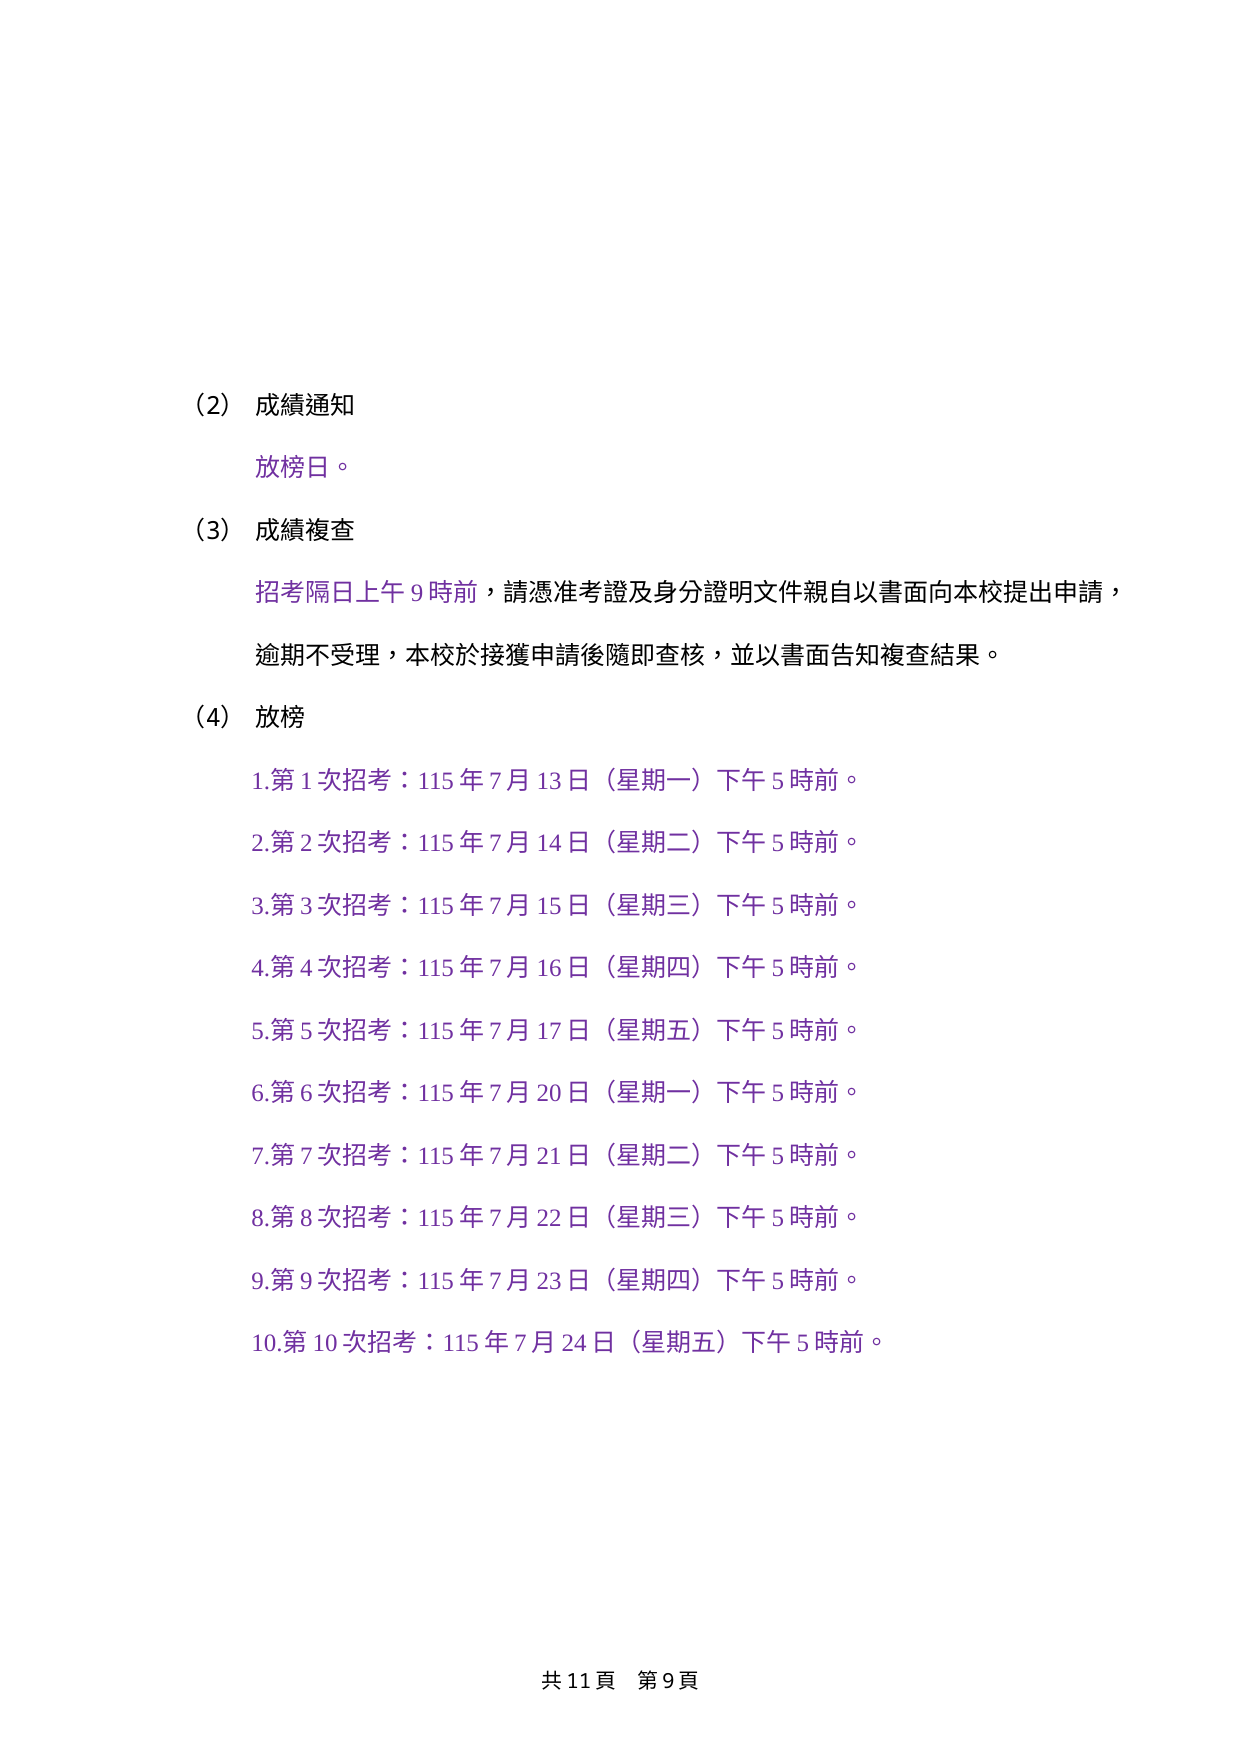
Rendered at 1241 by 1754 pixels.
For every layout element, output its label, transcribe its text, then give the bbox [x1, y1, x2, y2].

list 成績複查 [181, 487, 1122, 549]
text 9.第9次招考：115年7月23日（星期四）下午5時前。 [251, 1237, 1122, 1299]
text 1.第1次招考：115年7月13日（星期一）下午5時前。 [251, 737, 1122, 799]
text 招考隔日上午9時前，請憑准考證及身分證明文件親自以書面向本校提出申請，逾期不受理，本校於接獲申請後隨即查核，並以書面告知複查結果。 [256, 549, 1122, 674]
text 6.第6次招考：115年7月20日（星期一）下午5時前。 [251, 1049, 1122, 1112]
text 8.第8次招考：115年7月22日（星期三）下午5時前。 [251, 1174, 1122, 1237]
text 放榜日。 [256, 424, 1122, 487]
text 5.第5次招考：115年7月17日（星期五）下午5時前。 [251, 987, 1122, 1049]
text 2.第2次招考：115年7月14日（星期二）下午5時前。 [251, 799, 1122, 862]
text 4.第4次招考：115年7月16日（星期四）下午5時前。 [251, 924, 1122, 987]
list 放榜 [181, 674, 1122, 737]
text 3.第3次招考：115年7月15日（星期三）下午5時前。 [251, 862, 1122, 924]
text 10.第10次招考：115年7月24日（星期五）下午5時前。 [251, 1299, 1122, 1362]
text 7.第7次招考：115年7月21日（星期二）下午5時前。 [251, 1112, 1122, 1174]
list 成績通知 [181, 362, 1122, 424]
